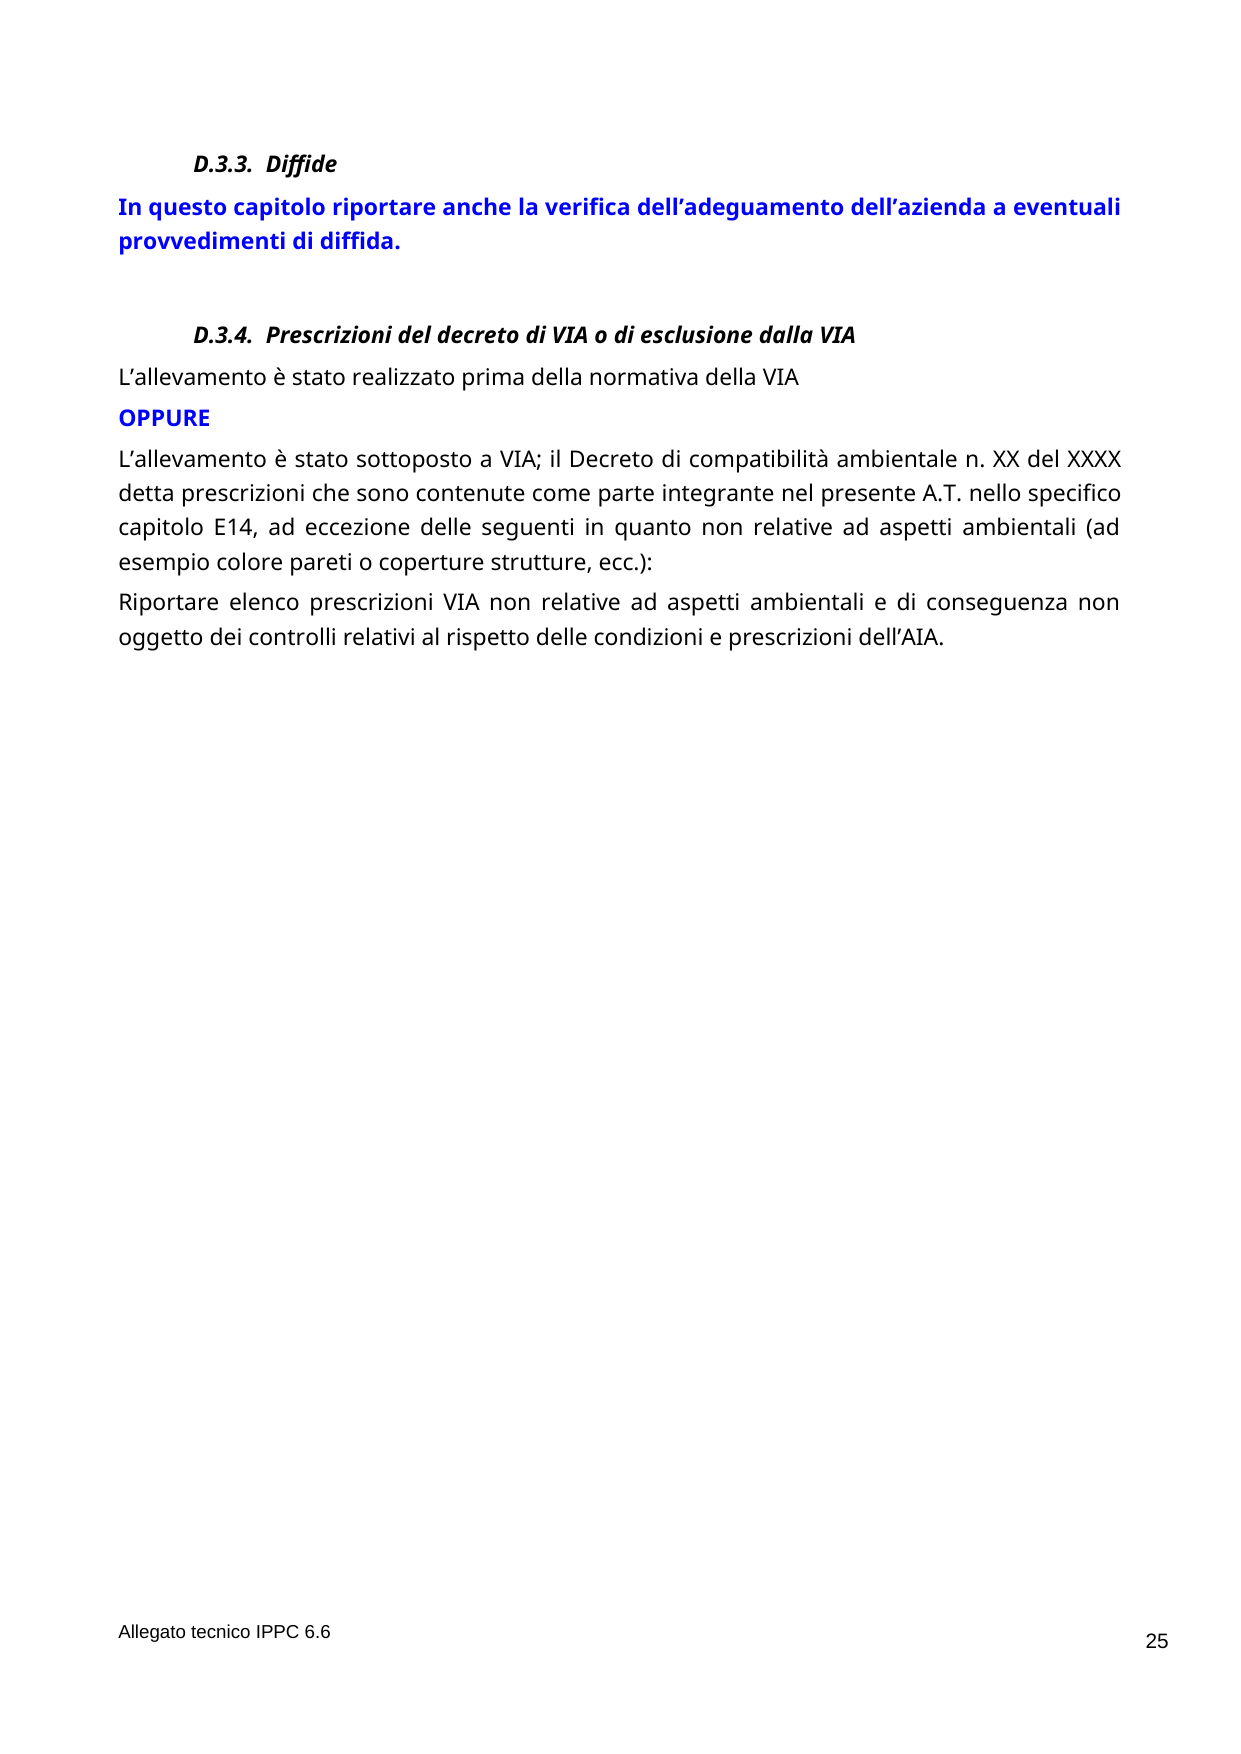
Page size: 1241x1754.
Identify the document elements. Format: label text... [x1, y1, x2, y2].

text In questo capitolo riportare anche la verifica dell’adeguamento dell’azienda a eventuali provvedimenti di diffida. [118, 190, 1122, 256]
text OPPURE [118, 402, 1122, 433]
subtitle Prescrizioni del decreto di VIA o di esclusione dalla VIA [193, 318, 1122, 350]
text L’allevamento è stato sottoposto a VIA; il Decreto di compatibilità ambientale n. XX del XXXX detta prescrizioni che sono contenute come parte integrante nel presente A.T. nello specifico capitolo E14, ad eccezione delle seguenti in quanto non relative ad aspetti ambientali (ad esempio colore pareti o coperture strutture, ecc.): [118, 442, 1122, 577]
text L’allevamento è stato realizzato prima della normativa della VIA [118, 361, 1122, 392]
text Riportare elenco prescrizioni VIA non relative ad aspetti ambientali e di conseguenza non oggetto dei controlli relativi al rispetto delle condizioni e prescrizioni dell’AIA. [118, 586, 1122, 652]
subtitle Diffide [193, 148, 1122, 179]
